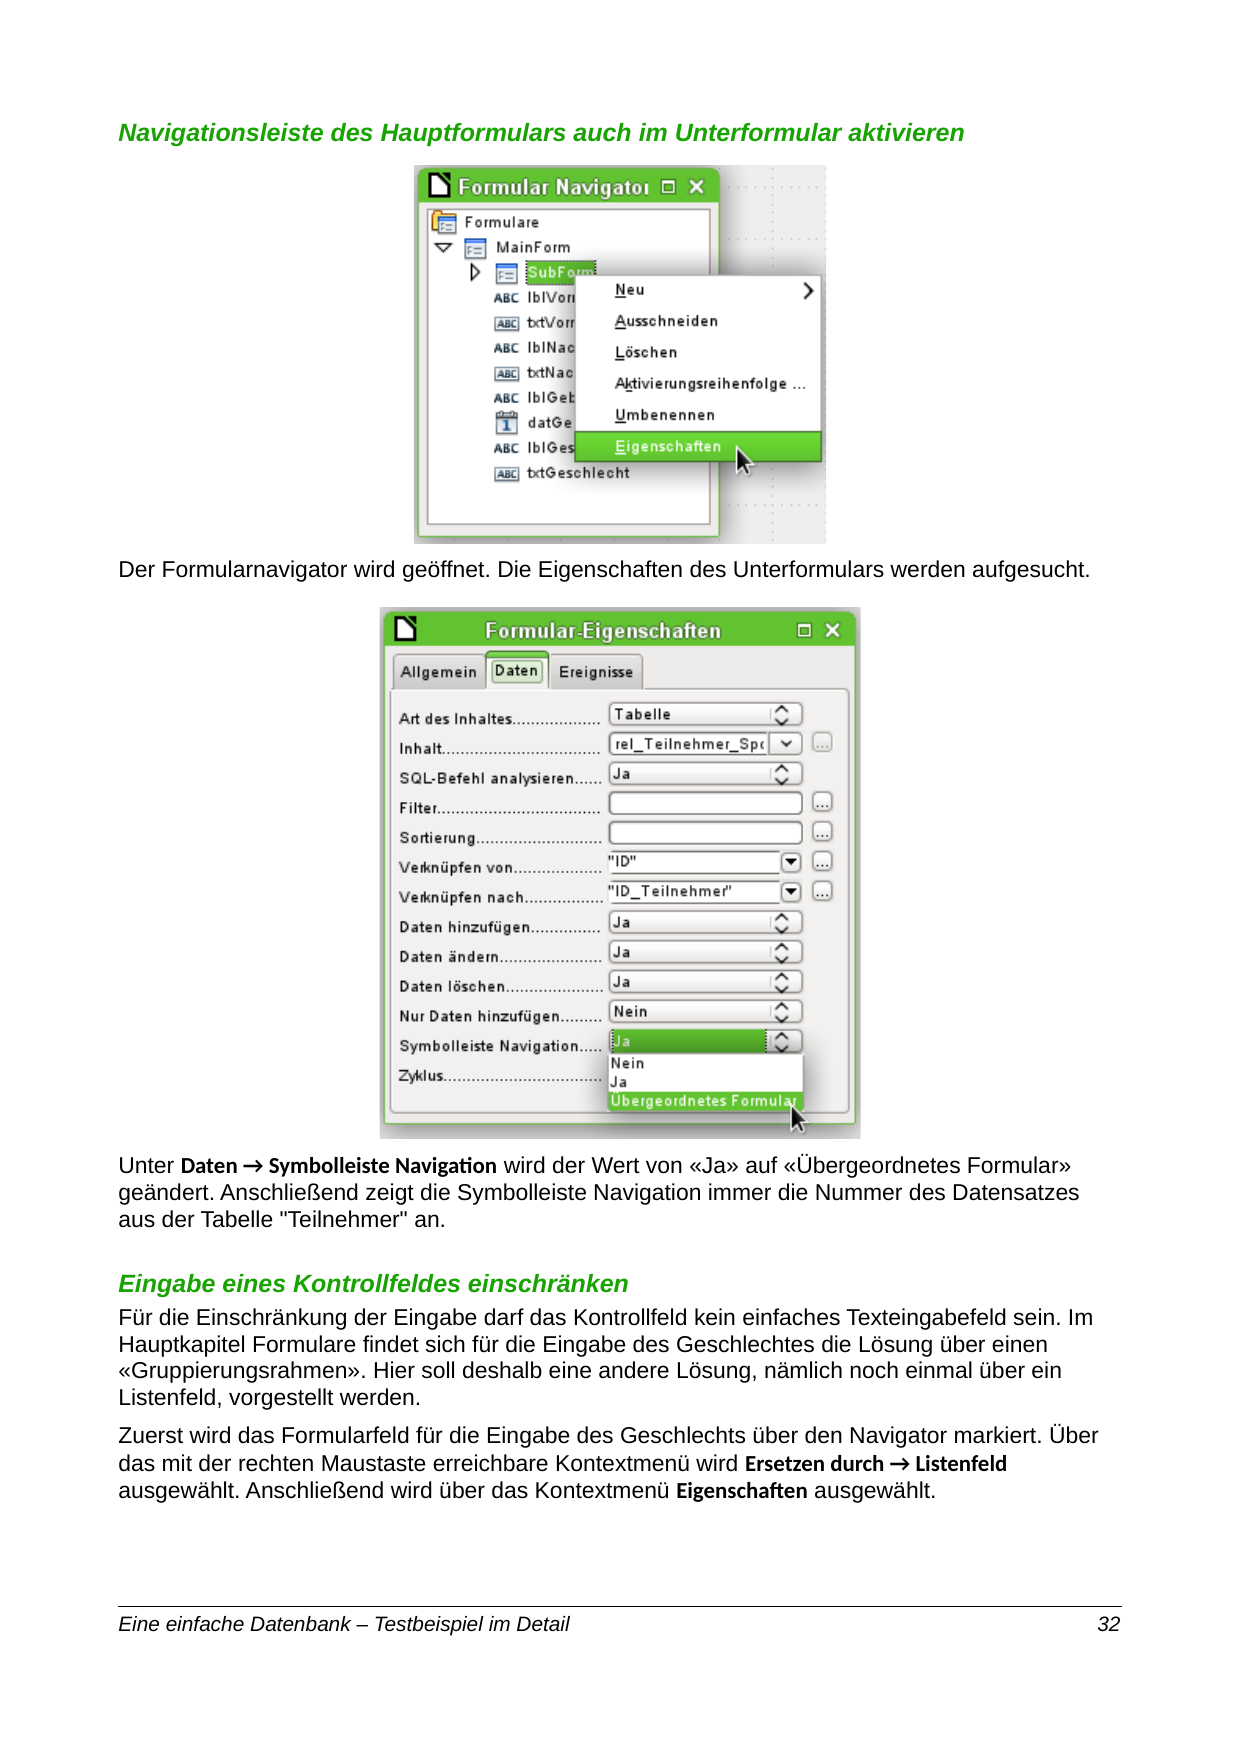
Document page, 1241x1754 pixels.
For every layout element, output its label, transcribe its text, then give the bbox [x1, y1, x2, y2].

subtitle Navigationsleiste des Hauptformulars auch im Unterformular aktivieren [118, 118, 1122, 147]
picture [379, 607, 861, 1139]
picture [413, 165, 827, 544]
text Für die Einschränkung der Eingabe darf das Kontrollfeld kein einfaches Texteingabefeld sein. Im Hauptkapitel Formulare findet sich für die Eingabe des Geschlechtes die Lösung über einen «Gruppierungsrahmen». Hier soll deshalb eine andere Lösung, nämlich noch einmal über ein Listenfeld, vorgestellt werden. [118, 1304, 1122, 1410]
text Unter Daten → Symbolleiste Navigation wird der Wert von «Ja» auf «Übergeordnetes Formular» geändert. Anschließend zeigt die Symbolleiste Navigation immer die Nummer des Datensatzes aus der Tabelle "Teilnehmer" an. [118, 1151, 1122, 1232]
text Zuerst wird das Formularfeld für die Eingabe des Geschlechts über den Navigator markiert. Über das mit der rechten Maustaste erreichbare Kontextmenü wird Ersetzen durch → Listenfeld ausgewählt. Anschließend wird über das Kontextmenü Eigenschaften ausgewählt. [118, 1422, 1122, 1505]
text Der Formularnavigator wird geöffnet. Die Eigenschaften des Unterformulars werden aufgesucht. [118, 556, 1122, 582]
subtitle Eingabe eines Kontrollfeldes einschränken [118, 1269, 1122, 1298]
